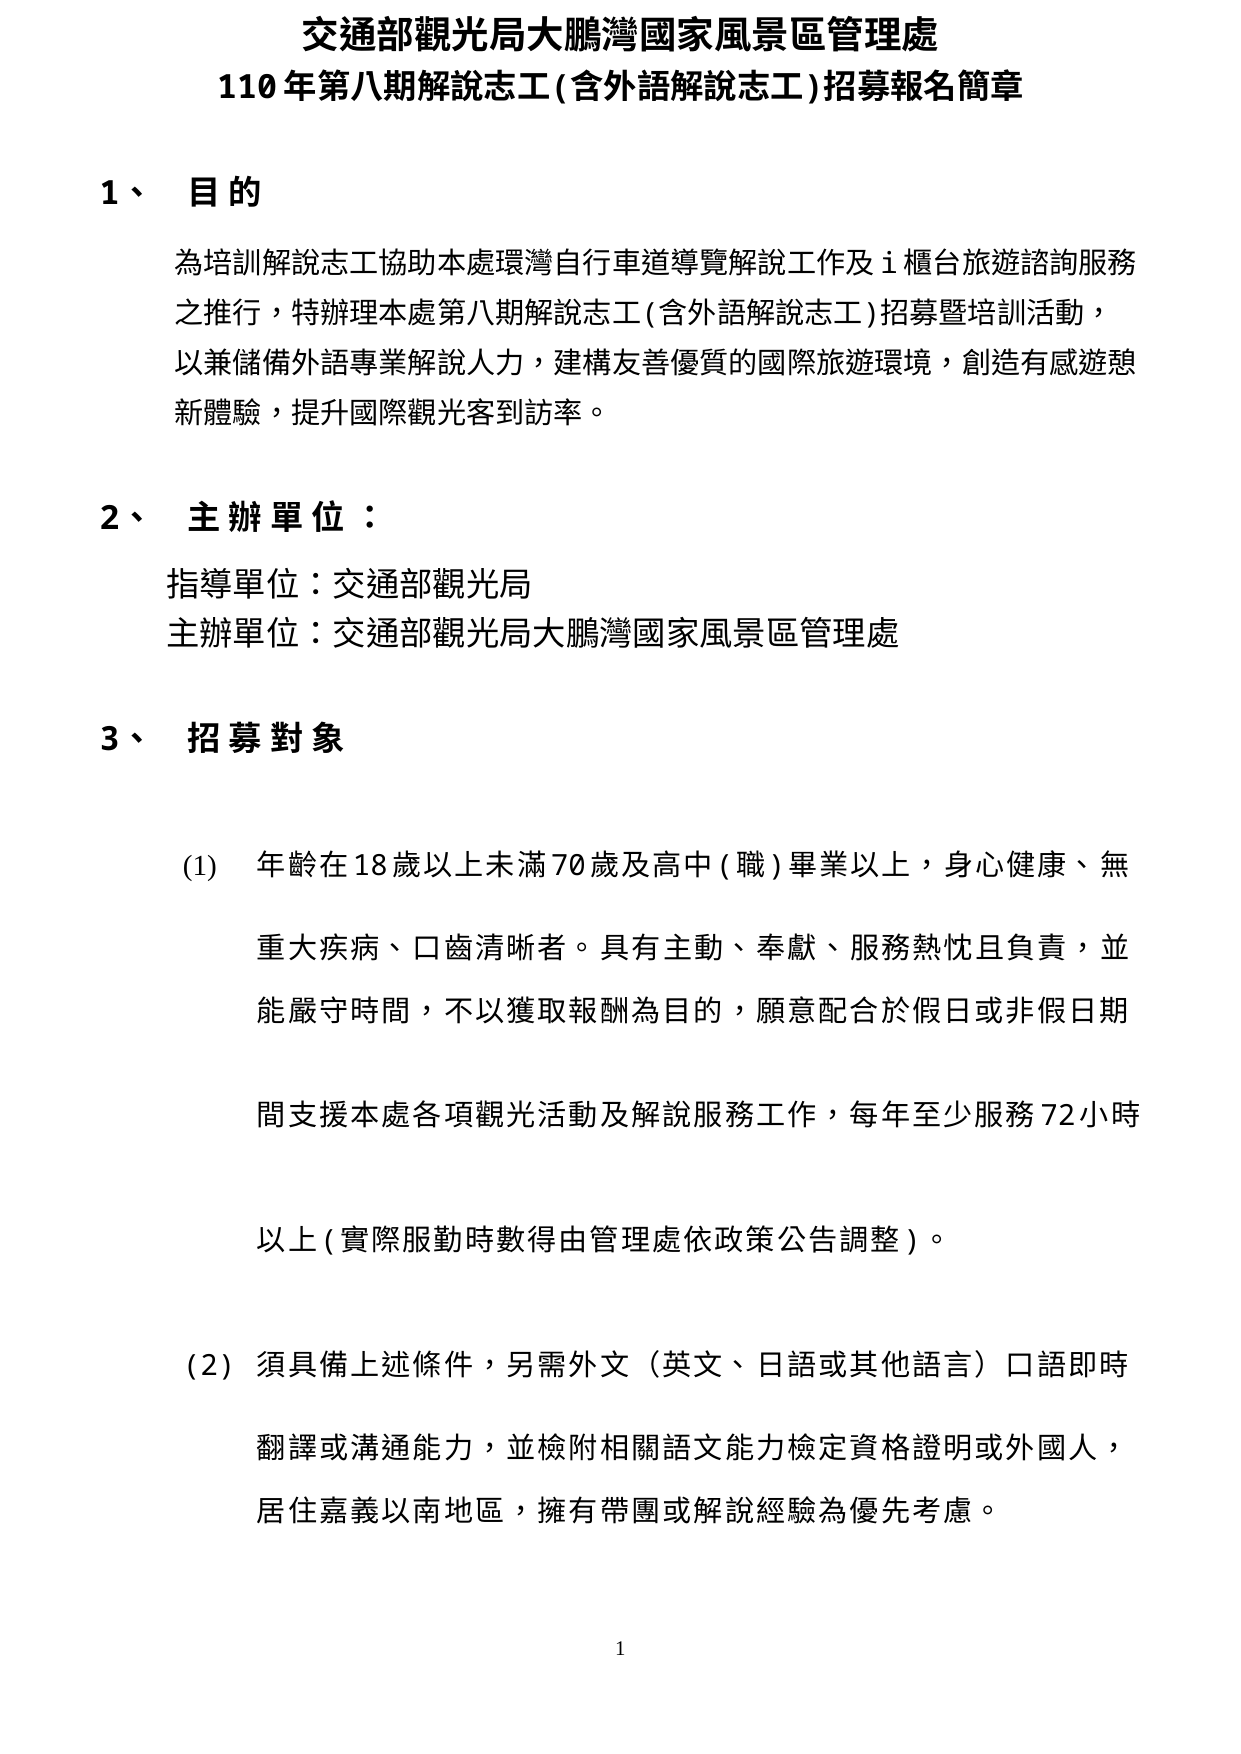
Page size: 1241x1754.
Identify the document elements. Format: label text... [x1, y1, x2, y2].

text 110年第八期解說志工(含外語解說志工)招募報名簡章 [99, 60, 1141, 108]
text 交通部觀光局大鵬灣國家風景區管理處 [99, 5, 1141, 60]
text 指導單位：交通部觀光局 [99, 558, 1141, 606]
list 招募對象 [99, 654, 1141, 779]
text 主辦單位：交通部觀光局大鵬灣國家風景區管理處 [99, 606, 1141, 654]
list 主辦單位： [99, 433, 1141, 558]
list 年齡在18歲以上未滿70歲及高中(職)畢業以上，身心健康、無重大疾病、口齒清晰者。具有主動、奉獻、服務熱忱且負責，並能嚴守時間，不以獲取報酬為目的，願意配合於假日或非假日期間支援本處各項觀光活動及解說服務工作，每年至少服務72小時以上(實際服勤時數得由管理處依政策公告調整)。 [174, 779, 1141, 1279]
text 為培訓解說志工協助本處環灣自行車道導覽解說工作及i櫃台旅遊諮詢服務之推行，特辦理本處第八期解說志工(含外語解說志工)招募暨培訓活動，以兼儲備外語專業解說人力，建構友善優質的國際旅遊環境，創造有感遊憩新體驗，提升國際觀光客到訪率。 [174, 233, 1141, 433]
list 須具備上述條件，另需外文（英文、日語或其他語言）口語即時翻譯或溝通能力，並檢附相關語文能力檢定資格證明或外國人，居住嘉義以南地區，擁有帶團或解說經驗為優先考慮。 [174, 1279, 1141, 1529]
list 目的 [99, 108, 1141, 233]
